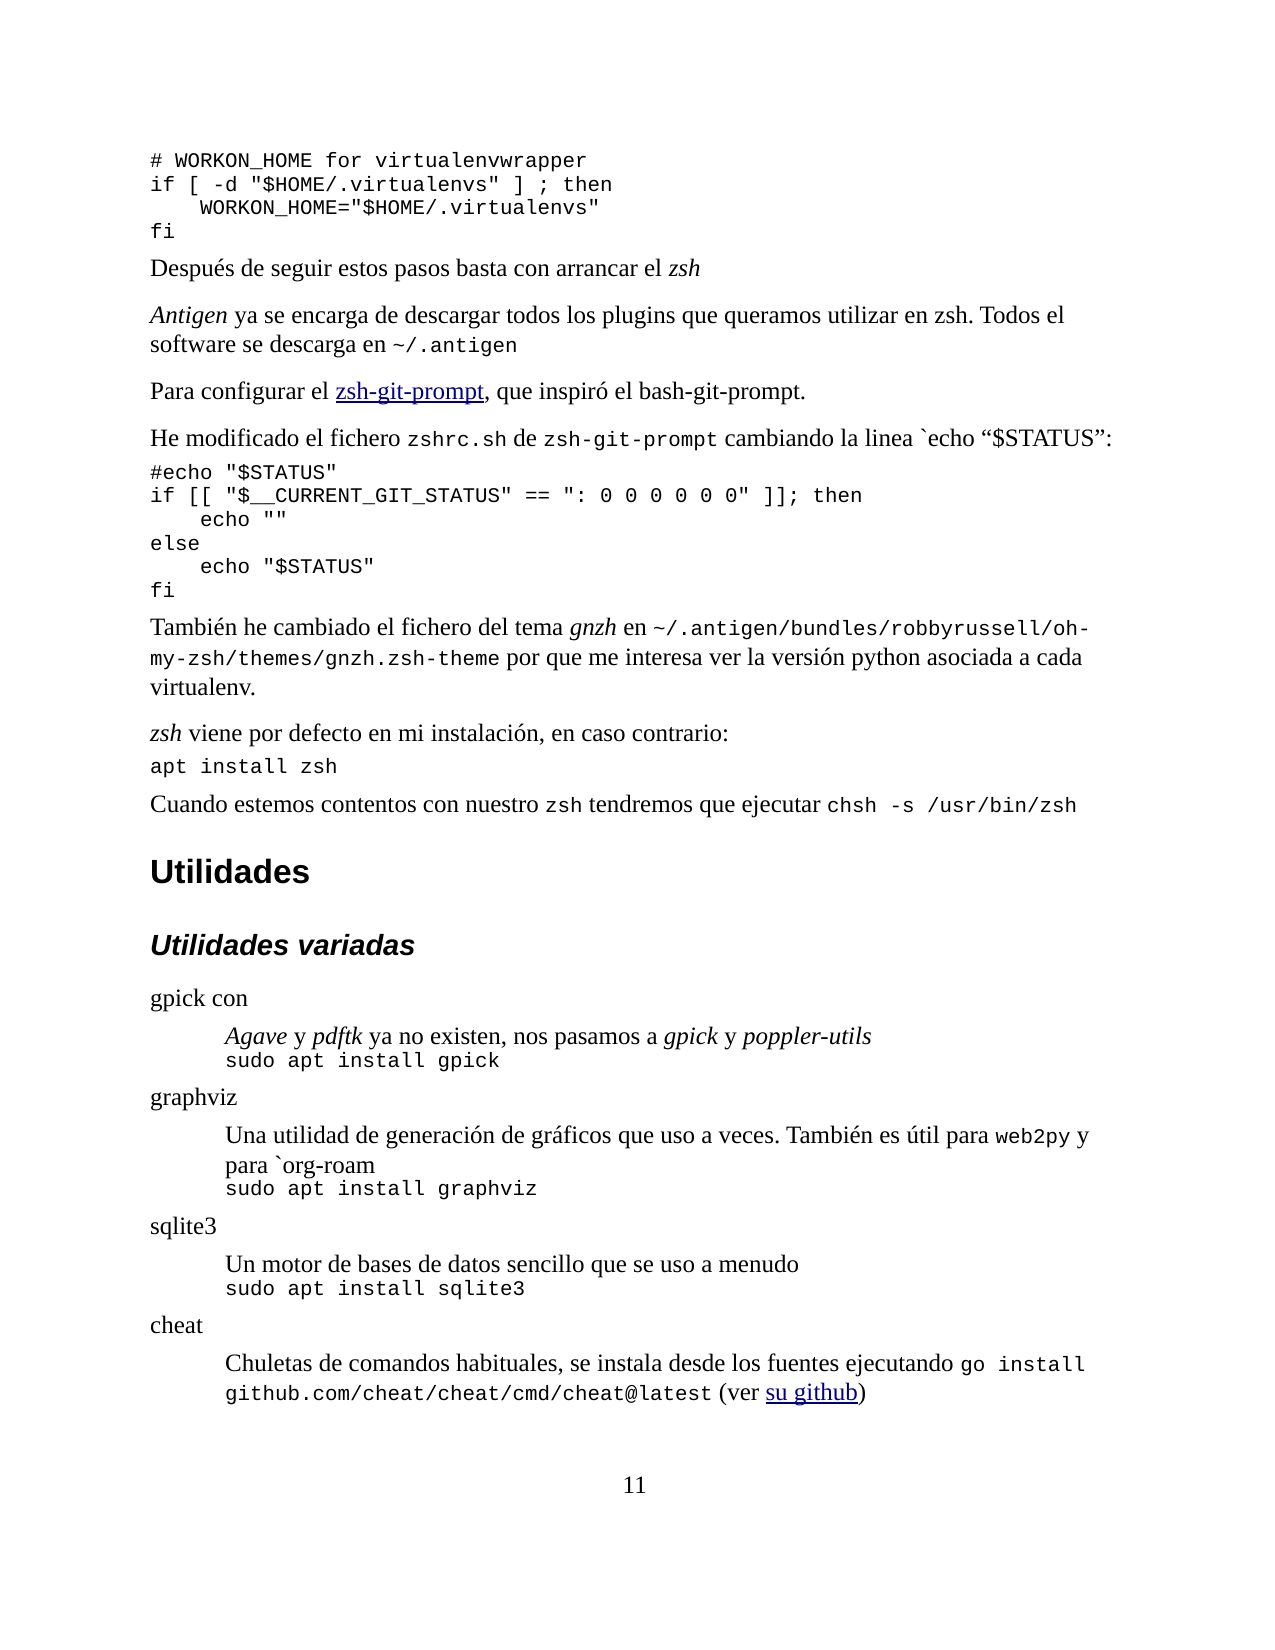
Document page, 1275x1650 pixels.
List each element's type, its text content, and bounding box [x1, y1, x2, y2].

text Un motor de bases de datos sencillo que se uso a menudo [225, 1249, 1125, 1277]
text También he cambiado el fichero del tema gnzh en ~/.antigen/bundles/robbyrussell/oh-my-zsh/themes/gnzh.zsh-theme por que me interesa ver la versión python asociada a cada virtualenv. [150, 612, 1125, 700]
text fi [150, 580, 1125, 603]
text echo "$STATUS" [150, 556, 1125, 580]
text He modificado el fichero zshrc.sh de zsh-git-prompt cambiando la linea `echo “$STATUS”: [150, 423, 1125, 453]
text Cuando estemos contentos con nuestro zsh tendremos que ejecutar chsh -s /usr/bin/zsh [150, 789, 1125, 818]
text WORKON_HOME="$HOME/.virtualenvs" [150, 197, 1125, 221]
text sudo apt install gpick [225, 1050, 1125, 1073]
text Después de seguir estos pasos basta con arrancar el zsh [150, 253, 1125, 282]
text cheat [150, 1310, 1125, 1339]
text apt install zsh [150, 756, 1125, 780]
text Una utilidad de generación de gráficos que uso a veces. También es útil para web2py y para `org-roam [225, 1120, 1125, 1178]
text Agave y pdftk ya no existen, nos pasamos a gpick y poppler-utils [225, 1021, 1125, 1050]
text sqlite3 [150, 1211, 1125, 1240]
text # WORKON_HOME for virtualenvwrapper [150, 150, 1125, 174]
text if [[ "$__CURRENT_GIT_STATUS" == ": 0 0 0 0 0 0" ]]; then [150, 485, 1125, 509]
text zsh viene por defecto en mi instalación, en caso contrario: [150, 718, 1125, 747]
subtitle Utilidades variadas [150, 928, 1125, 962]
subtitle Utilidades [150, 852, 1125, 891]
text graphviz [150, 1082, 1125, 1111]
text Chuletas de comandos habituales, se instala desde los fuentes ejecutando go install github.com/cheat/cheat/cmd/cheat@latest (ver su github) [225, 1348, 1125, 1407]
text gpick con [150, 983, 1125, 1012]
text sudo apt install graphviz [225, 1178, 1125, 1202]
text echo "" [150, 509, 1125, 533]
text fi [150, 221, 1125, 244]
text else [150, 533, 1125, 556]
text Antigen ya se encarga de descargar todos los plugins que queramos utilizar en zsh. Todos el software se descarga en ~/.antigen [150, 300, 1125, 358]
text sudo apt install sqlite3 [225, 1277, 1125, 1301]
text if [ -d "$HOME/.virtualenvs" ] ; then [150, 174, 1125, 197]
text Para configurar el zsh-git-prompt, que inspiró el bash-git-prompt. [150, 376, 1125, 405]
text #echo "$STATUS" [150, 462, 1125, 485]
